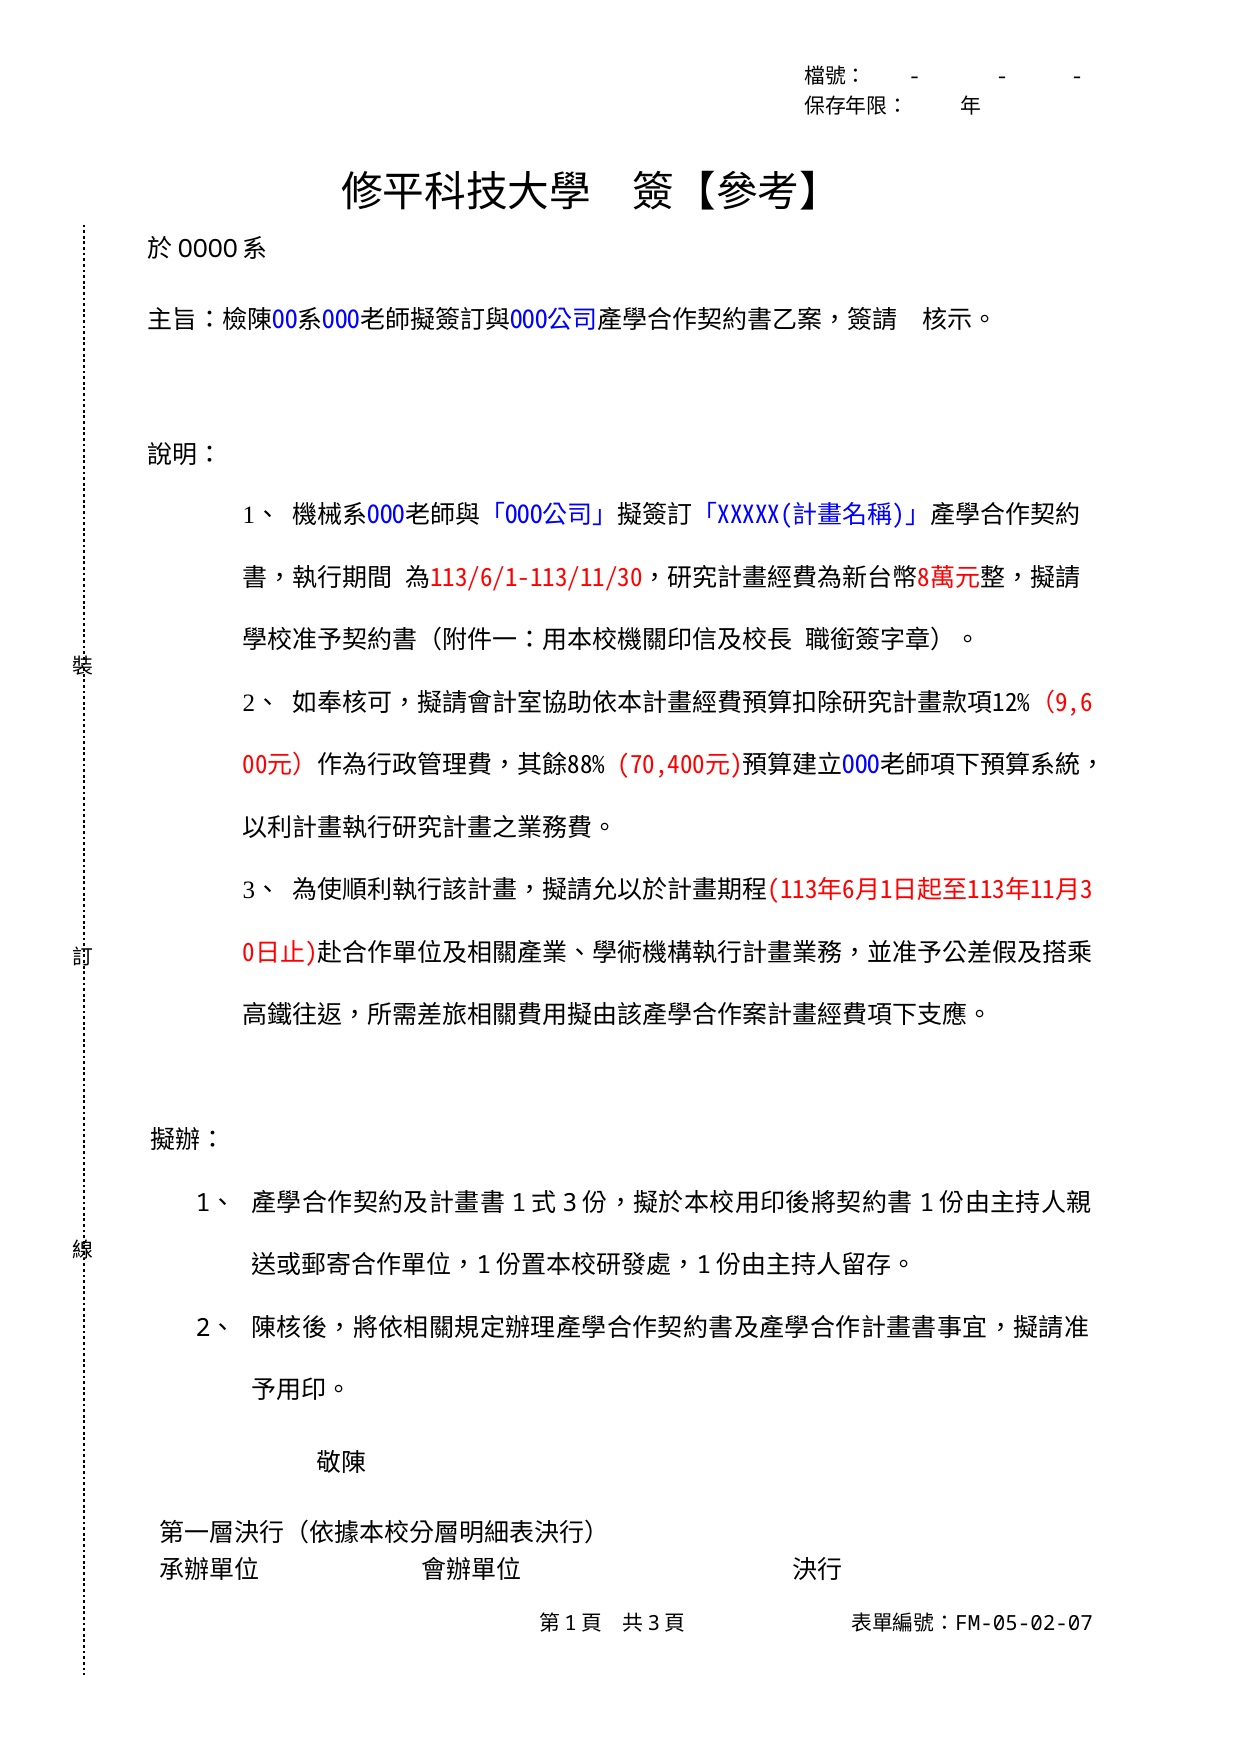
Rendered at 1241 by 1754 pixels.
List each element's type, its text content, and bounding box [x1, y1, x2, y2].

text 擬辦： [150, 1096, 1092, 1158]
list 機械系OOO老師與「OOO公司」擬簽訂「XXXXX(計畫名稱)」產學合作契約書，執行期間 為113/6/1-113/11/30，研究計畫經費為新台幣8萬元整，擬請學校准予契約書（附件一：用本校機關印信及校長 職銜簽字章）。 [242, 471, 1092, 658]
text 於OOOO系 [148, 229, 1092, 265]
text 修平科技大學 簽【參考】 [148, 158, 1034, 218]
table_cell 決行 [781, 1549, 1098, 1596]
list 為使順利執行該計畫，擬請允以於計畫期程(113年6月1日起至113年11月30日止)赴合作單位及相關產業、學術機構執行計畫業務，並准予公差假及搭乘高鐵往返，所需差旅相關費用擬由該產學合作案計畫經費項下支應。 [242, 846, 1092, 1033]
list 陳核後，將依相關規定辦理產學合作契約書及產學合作計畫書事宜，擬請准予用印。 [195, 1283, 1092, 1408]
table_cell 會辦單位 秘書室 文書議事組 研究發展處 研究暨產學合作中心 研究暨產學合作組 會計室 人資室 [410, 1549, 781, 1596]
text 說明： [148, 435, 1092, 471]
text 敬陳 [316, 1442, 1092, 1479]
list 產學合作契約及計畫書1式3份，擬於本校用印後將契約書1份由主持人親送或郵寄合作單位，1份置本校研發處，1份由主持人留存。 [195, 1158, 1092, 1283]
table_cell 承辦單位 [148, 1549, 410, 1596]
text 主旨：檢陳OO系OOO老師擬簽訂與OOO公司產學合作契約書乙案，簽請 核示。 [148, 276, 1092, 338]
table_header 第一層決行（依據本校分層明細表決行） [148, 1513, 1098, 1549]
list 如奉核可，擬請會計室協助依本計畫經費預算扣除研究計畫款項12%（9,600元）作為行政管理費，其餘88% (70,400元)預算建立OOO老師項下預算系統，以利計畫執行研究計畫之業務費。 [242, 658, 1092, 846]
